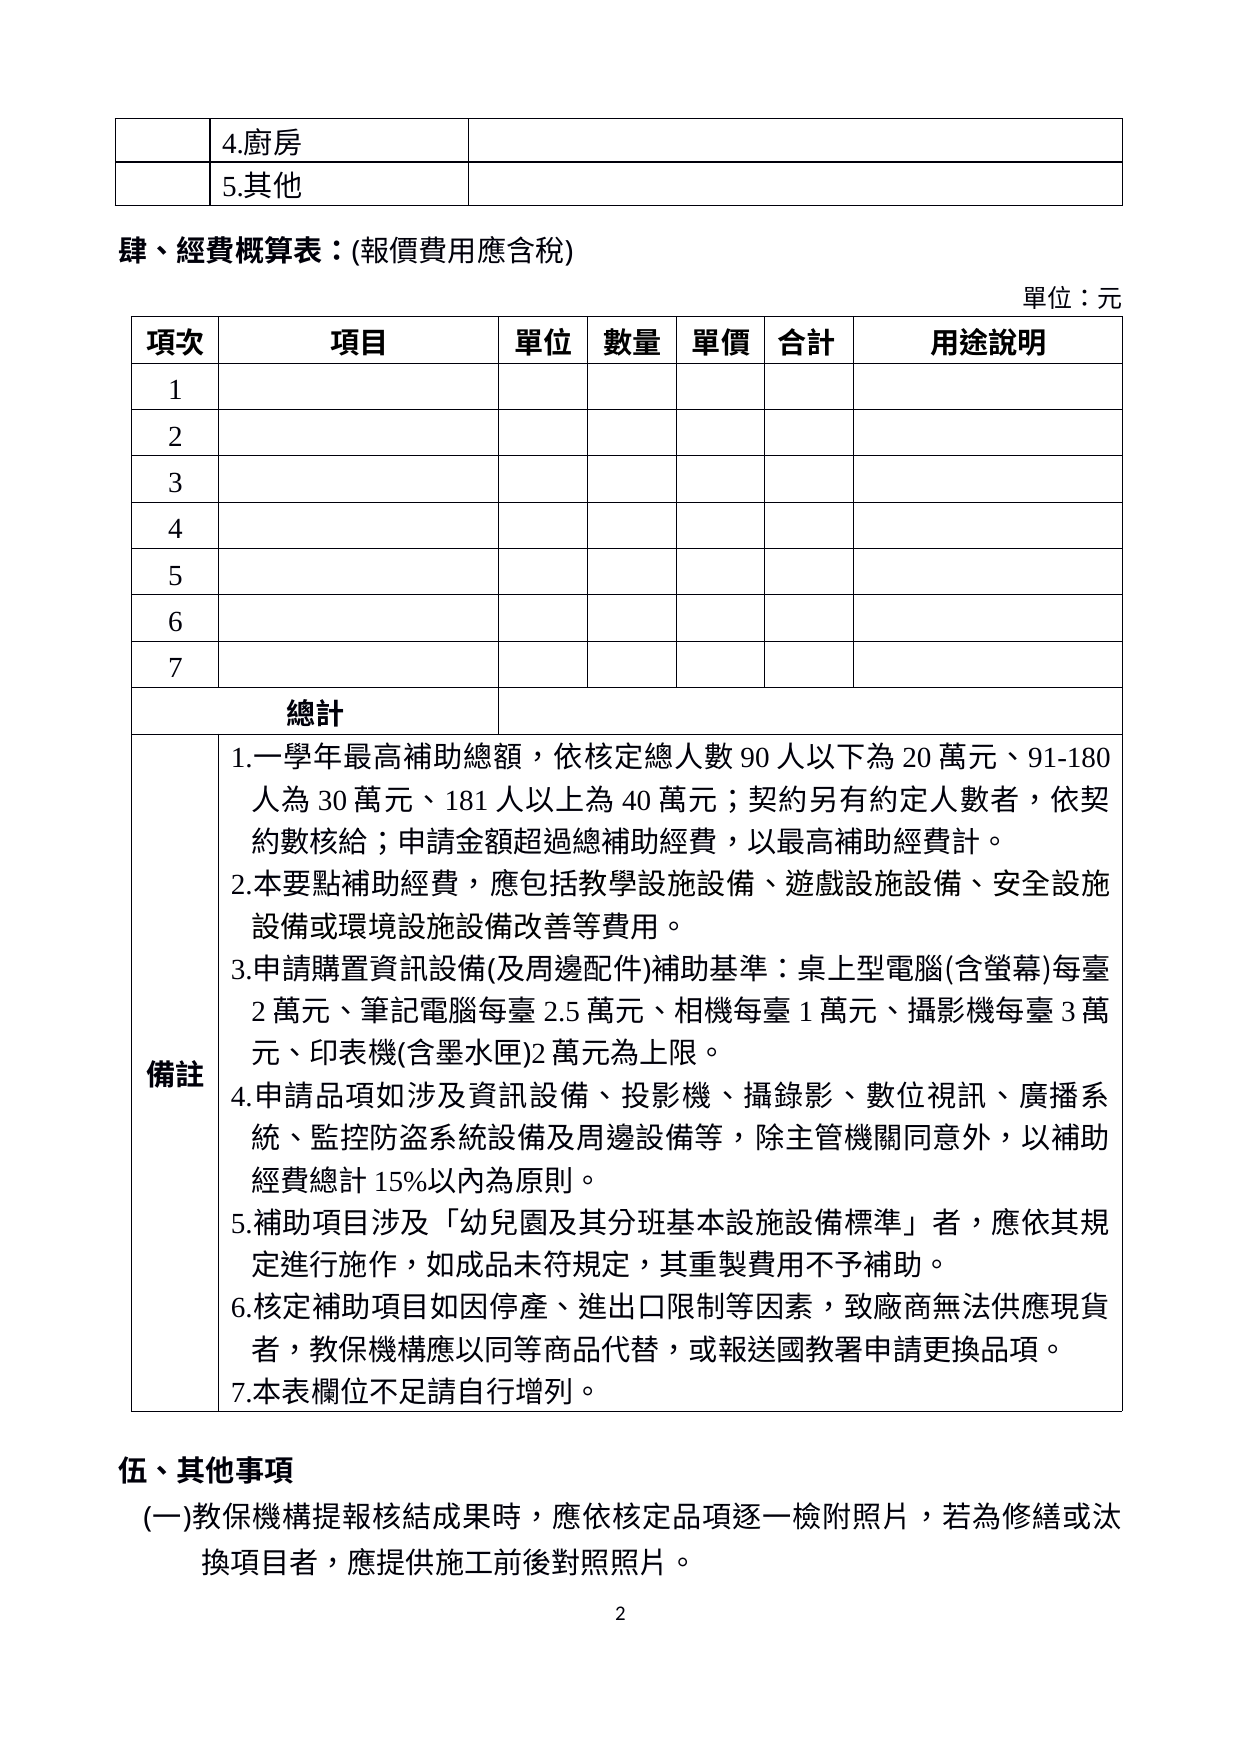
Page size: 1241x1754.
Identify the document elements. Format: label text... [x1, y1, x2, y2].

table_cell [219, 410, 498, 455]
table_header 項目 [219, 317, 498, 363]
table_cell [854, 410, 1122, 455]
table_cell [588, 456, 676, 502]
table_cell [854, 503, 1122, 548]
table_header 單位 [499, 317, 587, 363]
table_cell [677, 456, 764, 502]
table_cell [499, 364, 587, 409]
table_header 單價 [677, 317, 764, 363]
table_cell [499, 642, 587, 687]
table_cell [588, 549, 676, 594]
table_cell 5.其他 [211, 163, 468, 205]
table_cell [219, 642, 498, 687]
table_cell [499, 549, 587, 594]
table_header 數量 [588, 317, 676, 363]
text 伍、其他事項 [118, 1445, 1122, 1491]
table_cell [765, 503, 853, 548]
table_cell [499, 503, 587, 548]
table_cell [854, 456, 1122, 502]
table_cell 總計 [132, 688, 498, 733]
table_cell [765, 410, 853, 455]
table_cell [219, 364, 498, 409]
table_cell [588, 410, 676, 455]
table_cell [677, 595, 764, 641]
table_cell [588, 642, 676, 687]
table_header 項次 [132, 317, 218, 363]
table_cell [677, 410, 764, 455]
table_cell [677, 549, 764, 594]
table_cell [854, 549, 1122, 594]
table_cell [677, 503, 764, 548]
table_cell 3 [132, 456, 218, 502]
table_cell [854, 364, 1122, 409]
table_cell [765, 595, 853, 641]
table_cell [469, 119, 1122, 161]
table_cell [677, 364, 764, 409]
table_cell [854, 595, 1122, 641]
table_cell 7 [132, 642, 218, 687]
table_cell 4 [132, 503, 218, 548]
table_cell [219, 549, 498, 594]
table_cell [219, 595, 498, 641]
table_cell [677, 642, 764, 687]
table_cell 5 [132, 549, 218, 594]
table_cell 6 [132, 595, 218, 641]
table_cell [469, 163, 1122, 205]
table_cell [499, 688, 1122, 733]
table_cell [588, 595, 676, 641]
table_cell [116, 163, 209, 205]
table_cell [854, 642, 1122, 687]
table_cell [219, 456, 498, 502]
table_cell [116, 119, 209, 161]
table_cell [765, 364, 853, 409]
table_header 合計 [765, 317, 853, 363]
table_cell 備註 [132, 735, 218, 1411]
text 肆、經費概算表：(報價費用應含稅) [118, 224, 1122, 270]
table_cell [765, 642, 853, 687]
table_cell 1.一學年最高補助總額，依核定總人數90人以下為20萬元、91-180人為30萬元、181人以上為40萬元；契約另有約定人數者，依契約數核給；申請金額超過總補助經費，以最高補助經費計。 2.本要點補助經費，應包括教學設施設備、遊戲設施設備、安全設施設備或環境設施設備改善等費用。 3.申請購置資訊設備(及周邊配件)補助基準：桌上型電腦(含螢幕)每臺2萬元、筆記電腦每臺2.5萬元、相機每臺1萬元、攝影機每臺3萬元、印表機(含墨水匣)2萬元為上限。 4.申請品項如涉及資訊設備、投影機、攝錄影、數位視訊、廣播系統、監控防盗系統設備及周邊設備等，除主管機關同意外，以補助經費總計15%以內為原則。 5.補助項目涉及「幼兒園及其分班基本設施設備標準」者，應依其規定進行施作，如成品未符規定，其重製費用不予補助。 6.核定補助項目如因停產、進出口限制等因素，致廠商無法供應現貨者，教保機構應以同等商品代替，或報送國教署申請更換品項。 7.本表欄位不足請自行增列。 [219, 735, 1122, 1411]
table_header 用途說明 [854, 317, 1122, 363]
table_cell [499, 410, 587, 455]
text (一)教保機構提報核結成果時，應依核定品項逐一檢附照片，若為修繕或汰換項目者，應提供施工前後對照照片。 [143, 1491, 1122, 1582]
table_cell [219, 503, 498, 548]
table_cell 4.廚房 [211, 119, 468, 161]
table_cell [588, 364, 676, 409]
table_cell [765, 456, 853, 502]
table_cell 2 [132, 410, 218, 455]
table_cell [499, 595, 587, 641]
table_cell [499, 456, 587, 502]
table_cell [765, 549, 853, 594]
table_cell 1 [132, 364, 218, 409]
text 單位：元 [118, 270, 1122, 316]
table_cell [588, 503, 676, 548]
